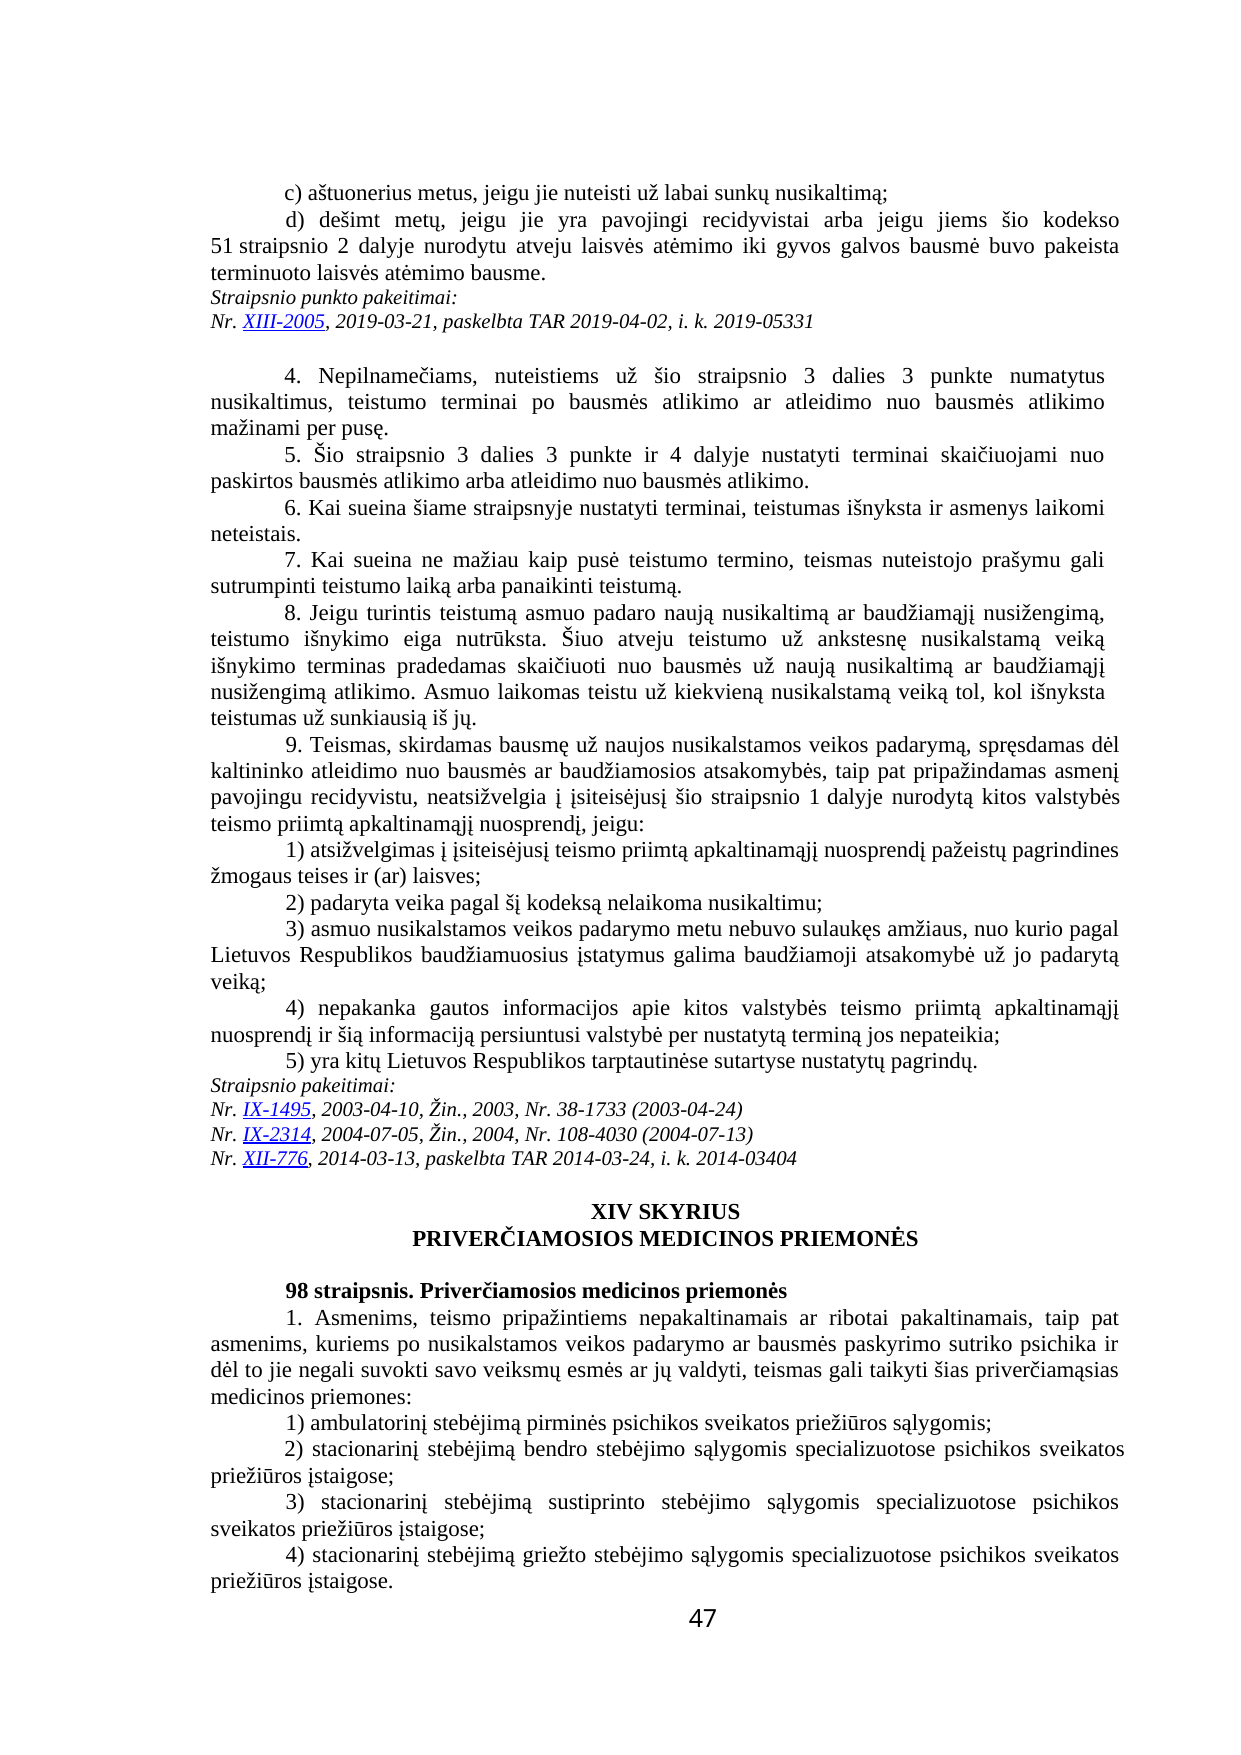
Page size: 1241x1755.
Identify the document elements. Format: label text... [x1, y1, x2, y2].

text Nr. XII-776, 2014-03-13, paskelbta TAR 2014-03-24, i. k. 2014-03404 [210, 1146, 1120, 1169]
text 5) yra kitų Lietuvos Respublikos tarptautinėse sutartyse nustatytų pagrindų. [210, 1047, 1120, 1073]
text 5. Šio straipsnio 3 dalies 3 punkte ir 4 dalyje nustatyti terminai skaičiuojami nuo paskirtos bausmės atlikimo arba atleidimo nuo bausmės atlikimo. [210, 441, 1106, 493]
text 4. Nepilnamečiams, nuteistiems už šio straipsnio 3 dalies 3 punkte numatytus nusikaltimus, teistumo terminai po bausmės atlikimo ar atleidimo nuo bausmės atlikimo mažinami per pusę. [210, 362, 1106, 441]
text Nr. IX-2314, 2004-07-05, Žin., 2004, Nr. 108-4030 (2004-07-13) [210, 1121, 1120, 1146]
text 1. Asmenims, teismo pripažintiems nepakaltinamais ar ribotai pakaltinamais, taip pat asmenims, kuriems po nusikalstamos veikos padarymo ar bausmės paskyrimo sutriko psichika ir dėl to jie negali suvokti savo veiksmų esmės ar jų valdyti, teismas gali taikyti šias priverčiamąsias medicinos priemones: [210, 1304, 1120, 1409]
text 98 straipsnis. Priverčiamosios medicinos priemonės [210, 1277, 1120, 1304]
text 3) stacionarinį stebėjimą sustiprinto stebėjimo sąlygomis specializuotose psichikos sveikatos priežiūros įstaigose; [210, 1488, 1120, 1541]
text 4) nepakanka gautos informacijos apie kitos valstybės teismo priimtą apkaltinamąjį nuosprendį ir šią informaciją persiuntusi valstybė per nustatytą terminą jos nepateikia; [210, 994, 1120, 1047]
text 4) stacionarinį stebėjimą griežto stebėjimo sąlygomis specializuotose psichikos sveikatos priežiūros įstaigose. [210, 1541, 1120, 1594]
text 6. Kai sueina šiame straipsnyje nustatyti terminai, teistumas išnyksta ir asmenys laikomi neteistais. [210, 493, 1106, 546]
subtitle XIV skyrius [210, 1198, 1120, 1225]
text 7. Kai sueina ne mažiau kaip pusė teistumo termino, teismas nuteistojo prašymu gali sutrumpinti teistumo laiką arba panaikinti teistumą. [210, 546, 1106, 599]
text 1) ambulatorinį stebėjimą pirminės psichikos sveikatos priežiūros sąlygomis; [210, 1409, 1120, 1436]
text Priverčiamosios medicinos priemonės [210, 1225, 1120, 1251]
text 9. Teismas, skirdamas bausmę už naujos nusikalstamos veikos padarymą, spręsdamas dėl kaltininko atleidimo nuo bausmės ar baudžiamosios atsakomybės, taip pat pripažindamas asmenį pavojingu recidyvistu, neatsižvelgia į įsiteisėjusį šio straipsnio 1 dalyje nurodytą kitos valstybės teismo priimtą apkaltinamąjį nuosprendį, jeigu: [210, 731, 1120, 836]
text d) dešimt metų, jeigu jie yra pavojingi recidyvistai arba jeigu jiems šio kodekso 51 straipsnio 2 dalyje nurodytu atveju laisvės atėmimo iki gyvos galvos bausmė buvo pakeista terminuoto laisvės atėmimo bausme. [210, 206, 1120, 285]
text Nr. IX-1495, 2003-04-10, Žin., 2003, Nr. 38-1733 (2003-04-24) [210, 1097, 1120, 1121]
text Nr. XIII-2005, 2019-03-21, paskelbta TAR 2019-04-02, i. k. 2019-05331 [210, 309, 1120, 333]
text Straipsnio punkto pakeitimai: [210, 285, 1120, 309]
text Straipsnio pakeitimai: [210, 1073, 1120, 1097]
text 3) asmuo nusikalstamos veikos padarymo metu nebuvo sulaukęs amžiaus, nuo kurio pagal Lietuvos Respublikos baudžiamuosius įstatymus galima baudžiamoji atsakomybė už jo padarytą veiką; [210, 915, 1120, 994]
text 2) padaryta veika pagal šį kodeksą nelaikoma nusikaltimu; [210, 889, 1120, 915]
text 2) stacionarinį stebėjimą bendro stebėjimo sąlygomis specializuotose psichikos sveikatos priežiūros įstaigose; [210, 1436, 1126, 1488]
text c) aštuonerius metus, jeigu jie nuteisti už labai sunkų nusikaltimą; [210, 179, 1106, 206]
text 1) atsižvelgimas į įsiteisėjusį teismo priimtą apkaltinamąjį nuosprendį pažeistų pagrindines žmogaus teises ir (ar) laisves; [210, 836, 1120, 889]
text 8. Jeigu turintis teistumą asmuo padaro naują nusikaltimą ar baudžiamąjį nusižengimą, teistumo išnykimo eiga nutrūksta. Šiuo atveju teistumo už ankstesnę nusikalstamą veiką išnykimo terminas pradedamas skaičiuoti nuo bausmės už naują nusikaltimą ar baudžiamąjį nusižengimą atlikimo. Asmuo laikomas teistu už kiekvieną nusikalstamą veiką tol, kol išnyksta teistumas už sunkiausią iš jų. [210, 599, 1106, 731]
